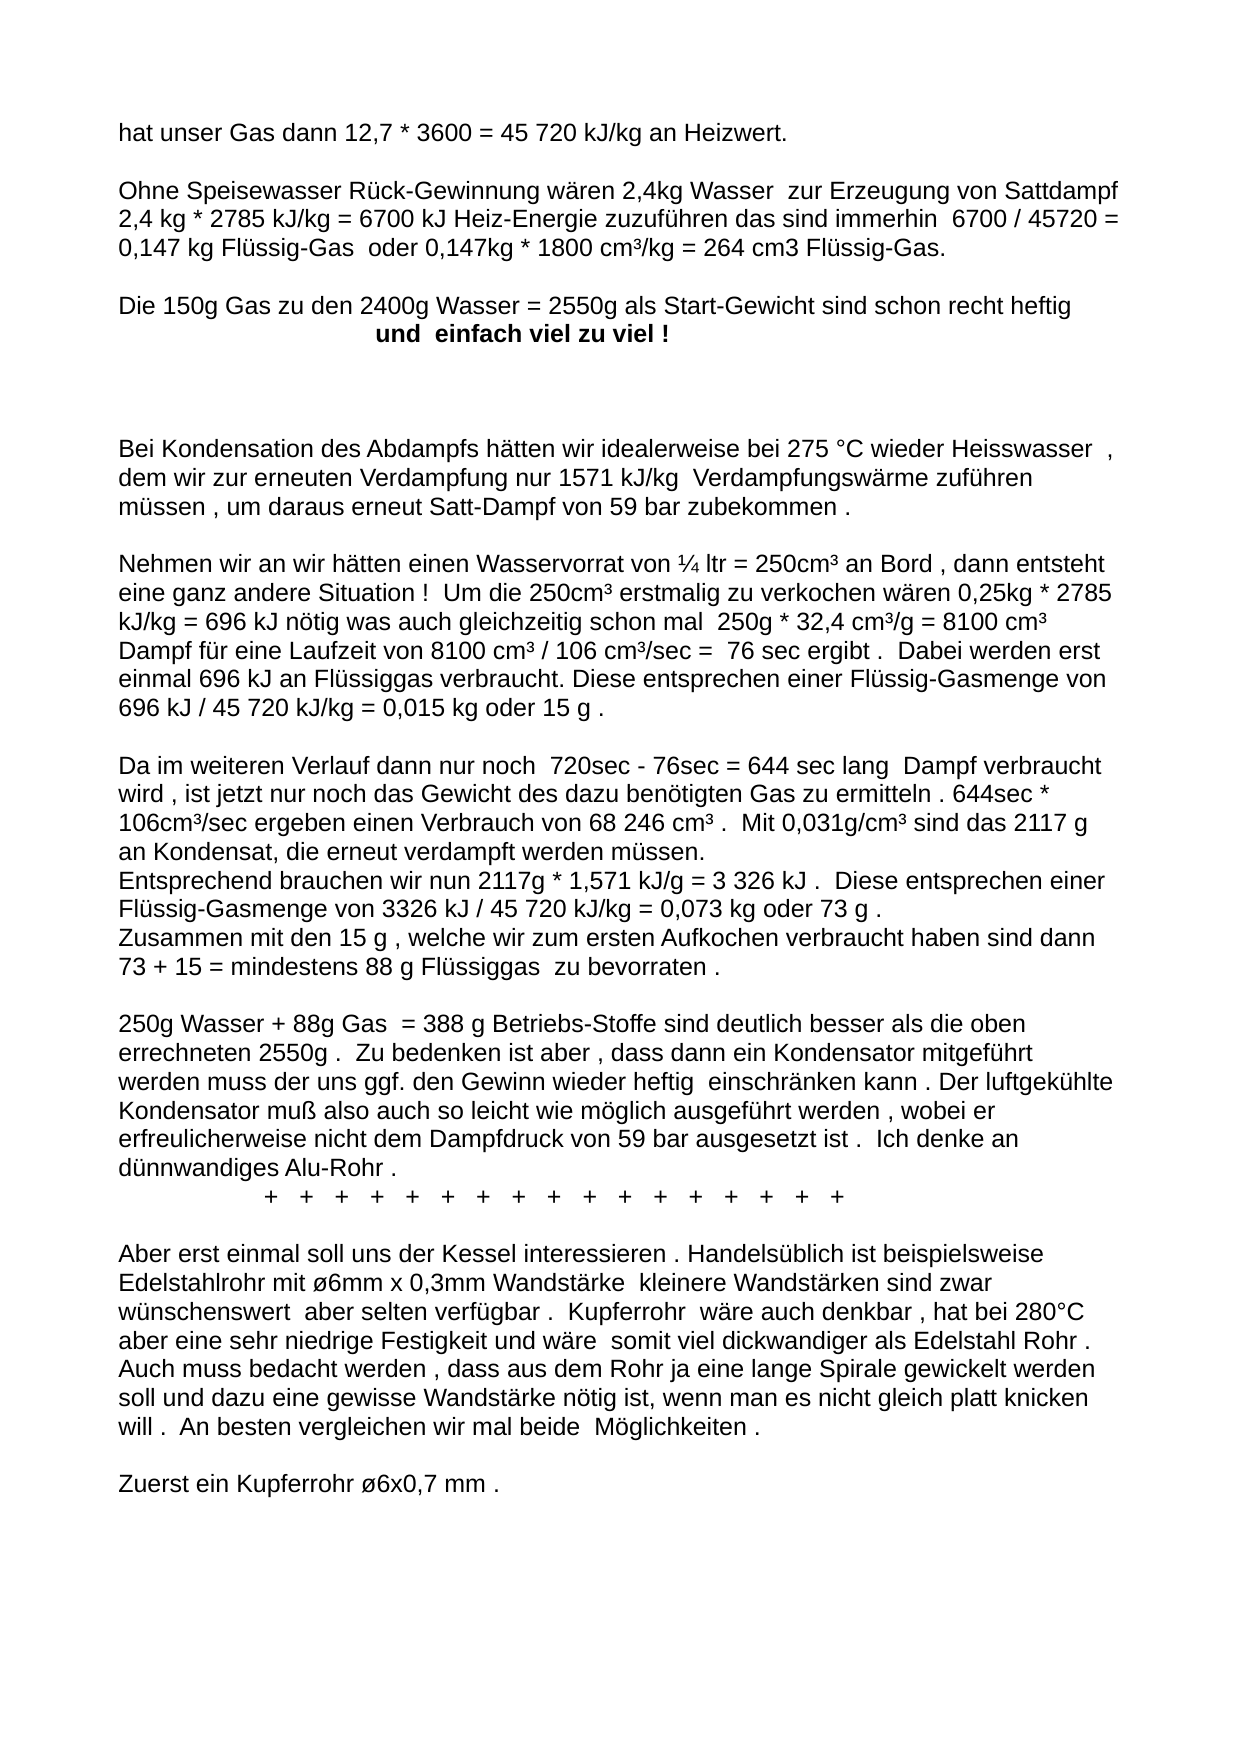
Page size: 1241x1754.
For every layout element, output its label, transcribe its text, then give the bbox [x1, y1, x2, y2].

text Da im weiteren Verlauf dann nur noch 720sec - 76sec = 644 sec lang Dampf verbraucht wird , ist jetzt nur noch das Gewicht des dazu benötigten Gas zu ermitteln . 644sec * 106cm³/sec ergeben einen Verbrauch von 68 246 cm³ . Mit 0,031g/cm³ sind das 2117 g an Kondensat, die erneut verdampft werden müssen. [118, 751, 1122, 866]
text hat unser Gas dann 12,7 * 3600 = 45 720 kJ/kg an Heizwert. [118, 118, 1122, 147]
text + + + + + + + + + + + + + + + + + [118, 1182, 1122, 1211]
text und einfach viel zu viel ! [118, 319, 1122, 348]
text Ohne Speisewasser Rück-Gewinnung wären 2,4kg Wasser zur Erzeugung von Sattdampf 2,4 kg * 2785 kJ/kg = 6700 kJ Heiz-Energie zuzuführen das sind immerhin 6700 / 45720 = 0,147 kg Flüssig-Gas oder 0,147kg * 1800 cm³/kg = 264 cm3 Flüssig-Gas. [118, 176, 1122, 262]
text Aber erst einmal soll uns der Kessel interessieren . Handelsüblich ist beispielsweise Edelstahlrohr mit ø6mm x 0,3mm Wandstärke kleinere Wandstärken sind zwar wünschenswert aber selten verfügbar . Kupferrohr wäre auch denkbar , hat bei 280°C aber eine sehr niedrige Festigkeit und wäre somit viel dickwandiger als Edelstahl Rohr . Auch muss bedacht werden , dass aus dem Rohr ja eine lange Spirale gewickelt werden soll und dazu eine gewisse Wandstärke nötig ist, wenn man es nicht gleich platt knicken will . An besten vergleichen wir mal beide Möglichkeiten . [118, 1239, 1122, 1441]
text 250g Wasser + 88g Gas = 388 g Betriebs-Stoffe sind deutlich besser als die oben errechneten 2550g . Zu bedenken ist aber , dass dann ein Kondensator mitgeführt werden muss der uns ggf. den Gewinn wieder heftig einschränken kann . Der luftgekühlte Kondensator muß also auch so leicht wie möglich ausgeführt werden , wobei er erfreulicherweise nicht dem Dampfdruck von 59 bar ausgesetzt ist . Ich denke an dünnwandiges Alu-Rohr . [118, 1009, 1122, 1182]
text Die 150g Gas zu den 2400g Wasser = 2550g als Start-Gewicht sind schon recht heftig [118, 291, 1122, 319]
text Zuerst ein Kupferrohr ø6x0,7 mm . [118, 1469, 1122, 1498]
text Nehmen wir an wir hätten einen Wasservorrat von ¼ ltr = 250cm³ an Bord , dann entsteht eine ganz andere Situation ! Um die 250cm³ erstmalig zu verkochen wären 0,25kg * 2785 kJ/kg = 696 kJ nötig was auch gleichzeitig schon mal 250g * 32,4 cm³/g = 8100 cm³ Dampf für eine Laufzeit von 8100 cm³ / 106 cm³/sec = 76 sec ergibt . Dabei werden erst einmal 696 kJ an Flüssiggas verbraucht. Diese entsprechen einer Flüssig-Gasmenge von 696 kJ / 45 720 kJ/kg = 0,015 kg oder 15 g . [118, 549, 1122, 722]
text Bei Kondensation des Abdampfs hätten wir idealerweise bei 275 °C wieder Heisswasser , dem wir zur erneuten Verdampfung nur 1571 kJ/kg Verdampfungswärme zuführen müssen , um daraus erneut Satt-Dampf von 59 bar zubekommen . [118, 434, 1122, 521]
text Zusammen mit den 15 g , welche wir zum ersten Aufkochen verbraucht haben sind dann 73 + 15 = mindestens 88 g Flüssiggas zu bevorraten . [118, 923, 1122, 981]
text Entsprechend brauchen wir nun 2117g * 1,571 kJ/g = 3 326 kJ . Diese entsprechen einer Flüssig-Gasmenge von 3326 kJ / 45 720 kJ/kg = 0,073 kg oder 73 g . [118, 866, 1122, 923]
